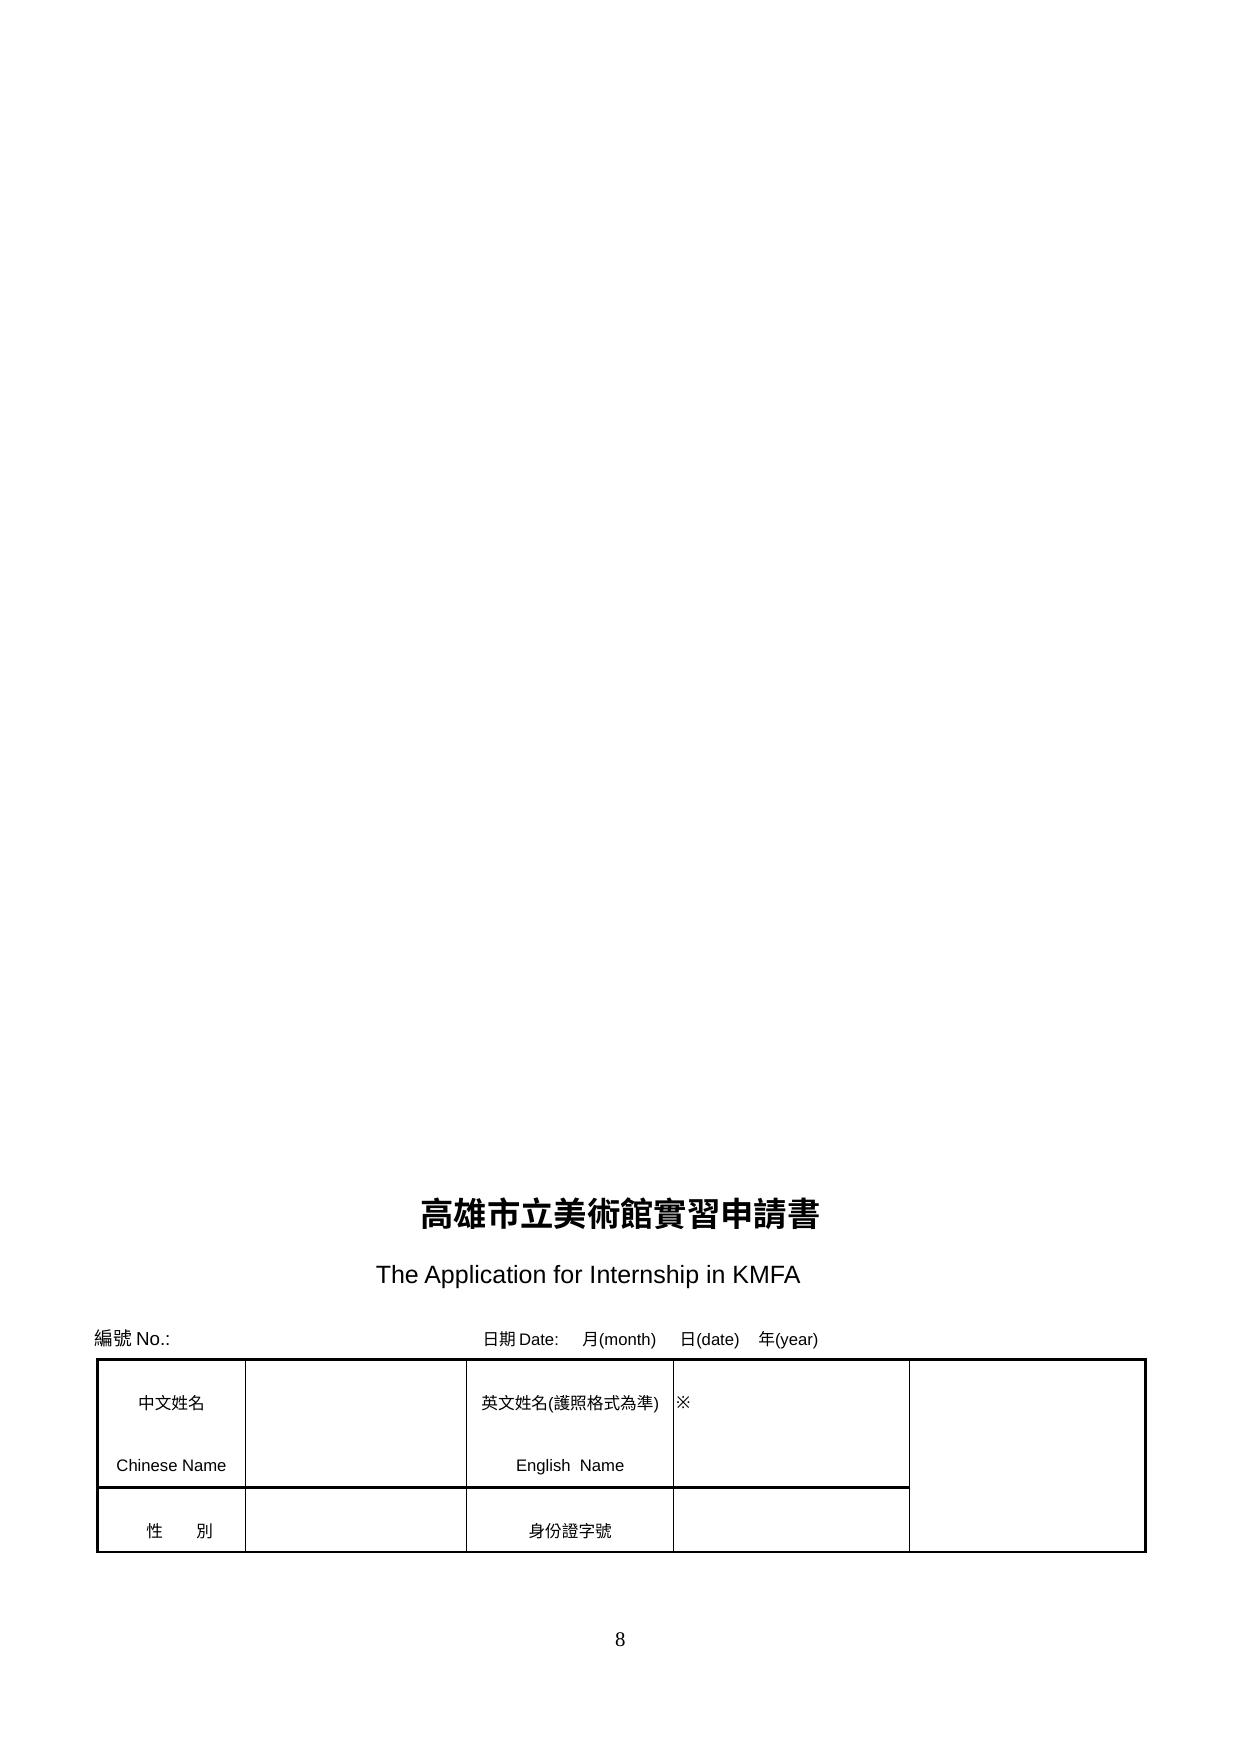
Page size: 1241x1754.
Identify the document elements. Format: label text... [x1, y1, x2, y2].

table_header [910, 1361, 1144, 1551]
text 高雄市立美術館實習申請書 [94, 1170, 1146, 1233]
table_header 中文姓名 Chinese Name [99, 1361, 245, 1486]
text 編號No.: 日期Date: 月(month) 日(date) 年(year) [94, 1295, 1146, 1358]
text The Application for Internship in KMFA [94, 1233, 1146, 1295]
table_header [246, 1361, 466, 1486]
table_cell [246, 1489, 466, 1551]
table_header 英文姓名(護照格式為準) English Name [467, 1361, 673, 1486]
table_cell [674, 1489, 909, 1551]
table_cell 身份證字號 [467, 1489, 673, 1551]
table_cell 性 別 [99, 1489, 245, 1551]
table_header ※ [674, 1361, 909, 1486]
